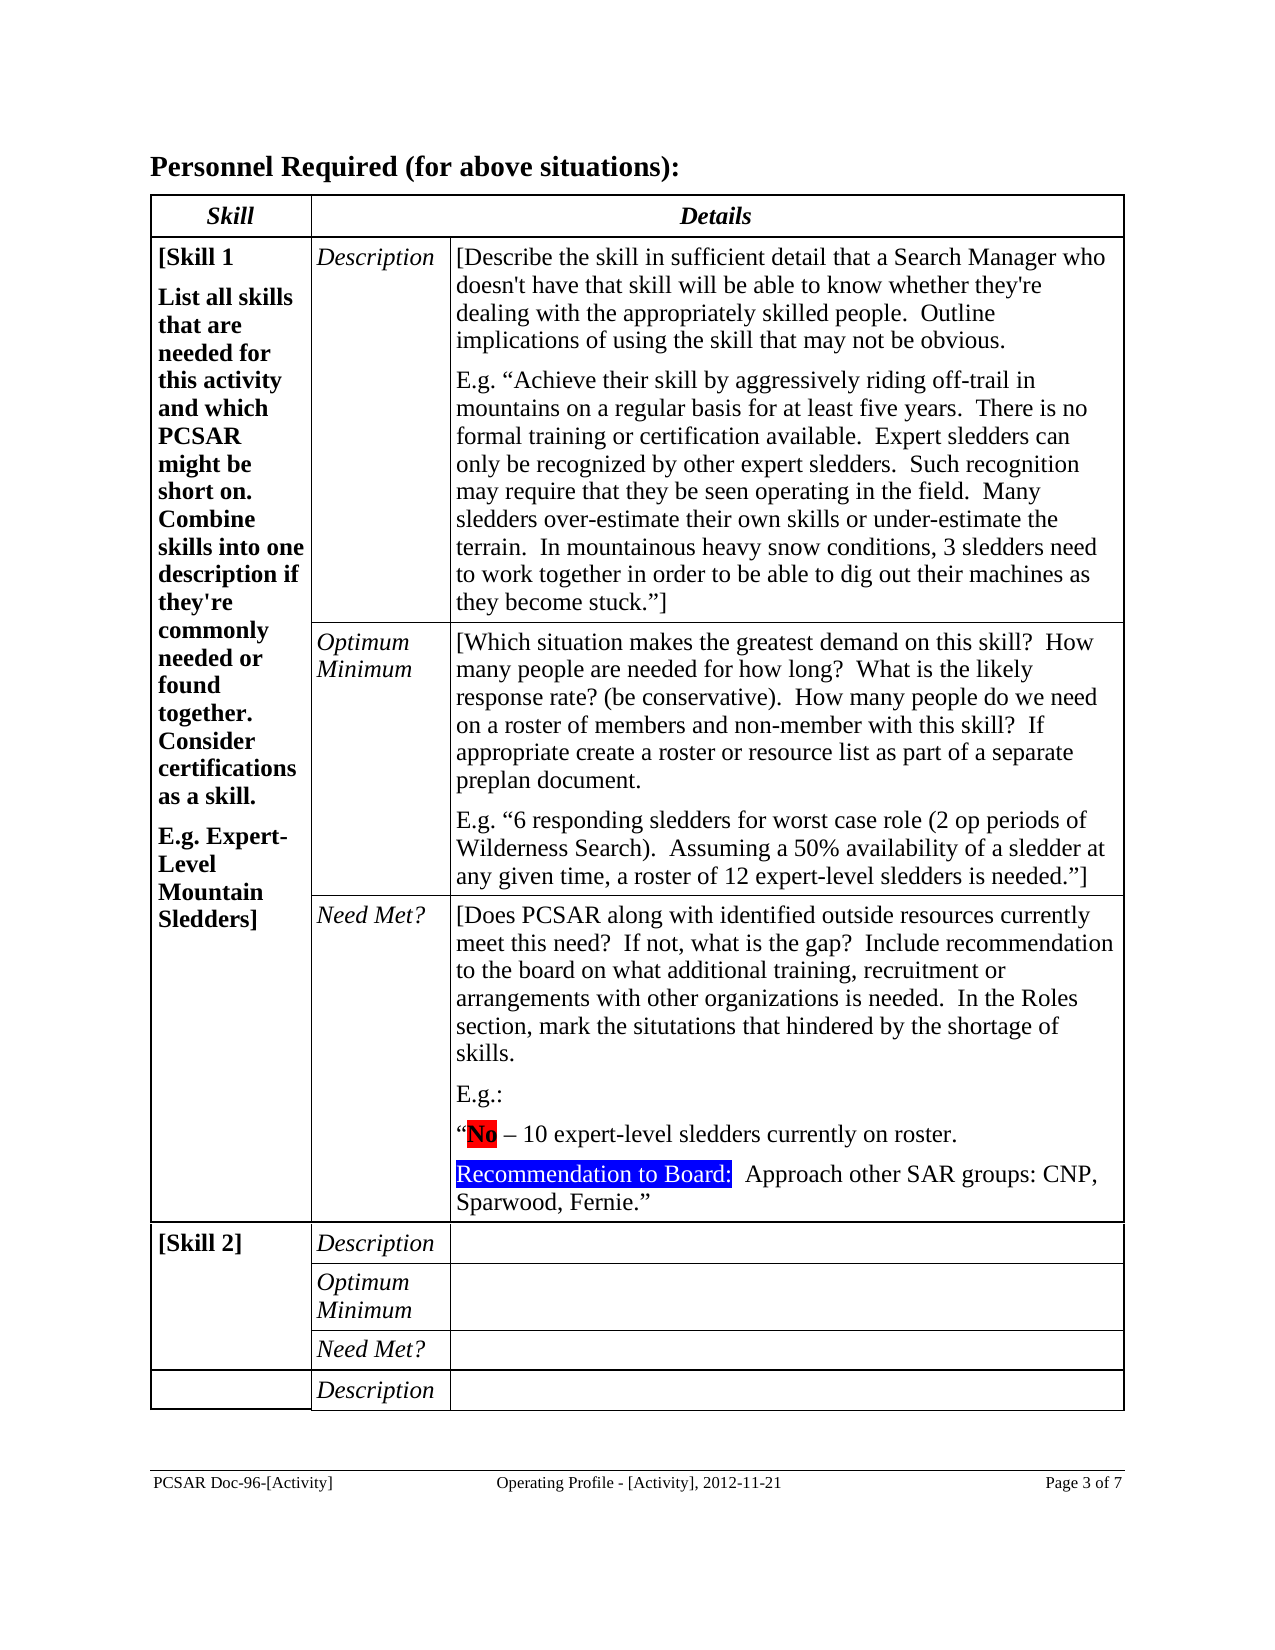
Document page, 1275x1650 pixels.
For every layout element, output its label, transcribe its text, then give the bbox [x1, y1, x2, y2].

table_header Description [312, 238, 450, 622]
table_cell Need Met? [312, 896, 450, 1221]
table_cell [451, 1331, 1123, 1369]
table_cell [451, 1264, 1123, 1330]
table_cell [Does PCSAR along with identified outside resources currently meet this need? If not, what is the gap? Include recommendation to the board on what additional training, recruitment or arrangements with other organizations is needed. In the Roles section, mark the situtations that hindered by the shortage of skills. E.g.: “No – 10 expert-level sledders currently on roster. Recommendation to Board: Approach other SAR groups: CNP, Sparwood, Fernie.” [451, 896, 1123, 1221]
table_cell [Skill 1 List all skills that are needed for this activity and which PCSAR might be short on. Combine skills into one description if they're commonly needed or found together. Consider certifications as a skill. E.g. Expert-Level Mountain Sledders] [152, 238, 311, 1221]
table_cell Optimum Minimum [312, 623, 450, 895]
table_header Skill [152, 196, 311, 236]
table_header Description [312, 1371, 450, 1410]
table_cell Optimum Minimum [312, 1264, 450, 1330]
table_header [451, 1224, 1123, 1263]
table_header [451, 1371, 1123, 1410]
table_cell [Which situation makes the greatest demand on this skill? How many people are needed for how long? What is the likely response rate? (be conservative). How many people do we need on a roster of members and non-member with this skill? If appropriate create a roster or resource list as part of a separate preplan document. E.g. “6 responding sledders for worst case role (2 op periods of Wilderness Search). Assuming a 50% availability of a sledder at any given time, a roster of 12 expert-level sledders is needed.”] [451, 623, 1123, 895]
table_cell Need Met? [312, 1331, 450, 1369]
table_cell [152, 1371, 311, 1408]
table_header Details [312, 196, 1123, 236]
table_header Description [312, 1224, 450, 1263]
table_cell [Skill 2] [152, 1224, 311, 1369]
subtitle Personnel Required (for above situations): [150, 150, 1125, 182]
table_header [Describe the skill in sufficient detail that a Search Manager who doesn't have that skill will be able to know whether they're dealing with the appropriately skilled people. Outline implications of using the skill that may not be obvious. E.g. “Achieve their skill by aggressively riding off-trail in mountains on a regular basis for at least five years. There is no formal training or certification available. Expert sledders can only be recognized by other expert sledders. Such recognition may require that they be seen operating in the field. Many sledders over-estimate their own skills or under-estimate the terrain. In mountainous heavy snow conditions, 3 sledders need to work together in order to be able to dig out their machines as they become stuck.”] [451, 238, 1123, 622]
